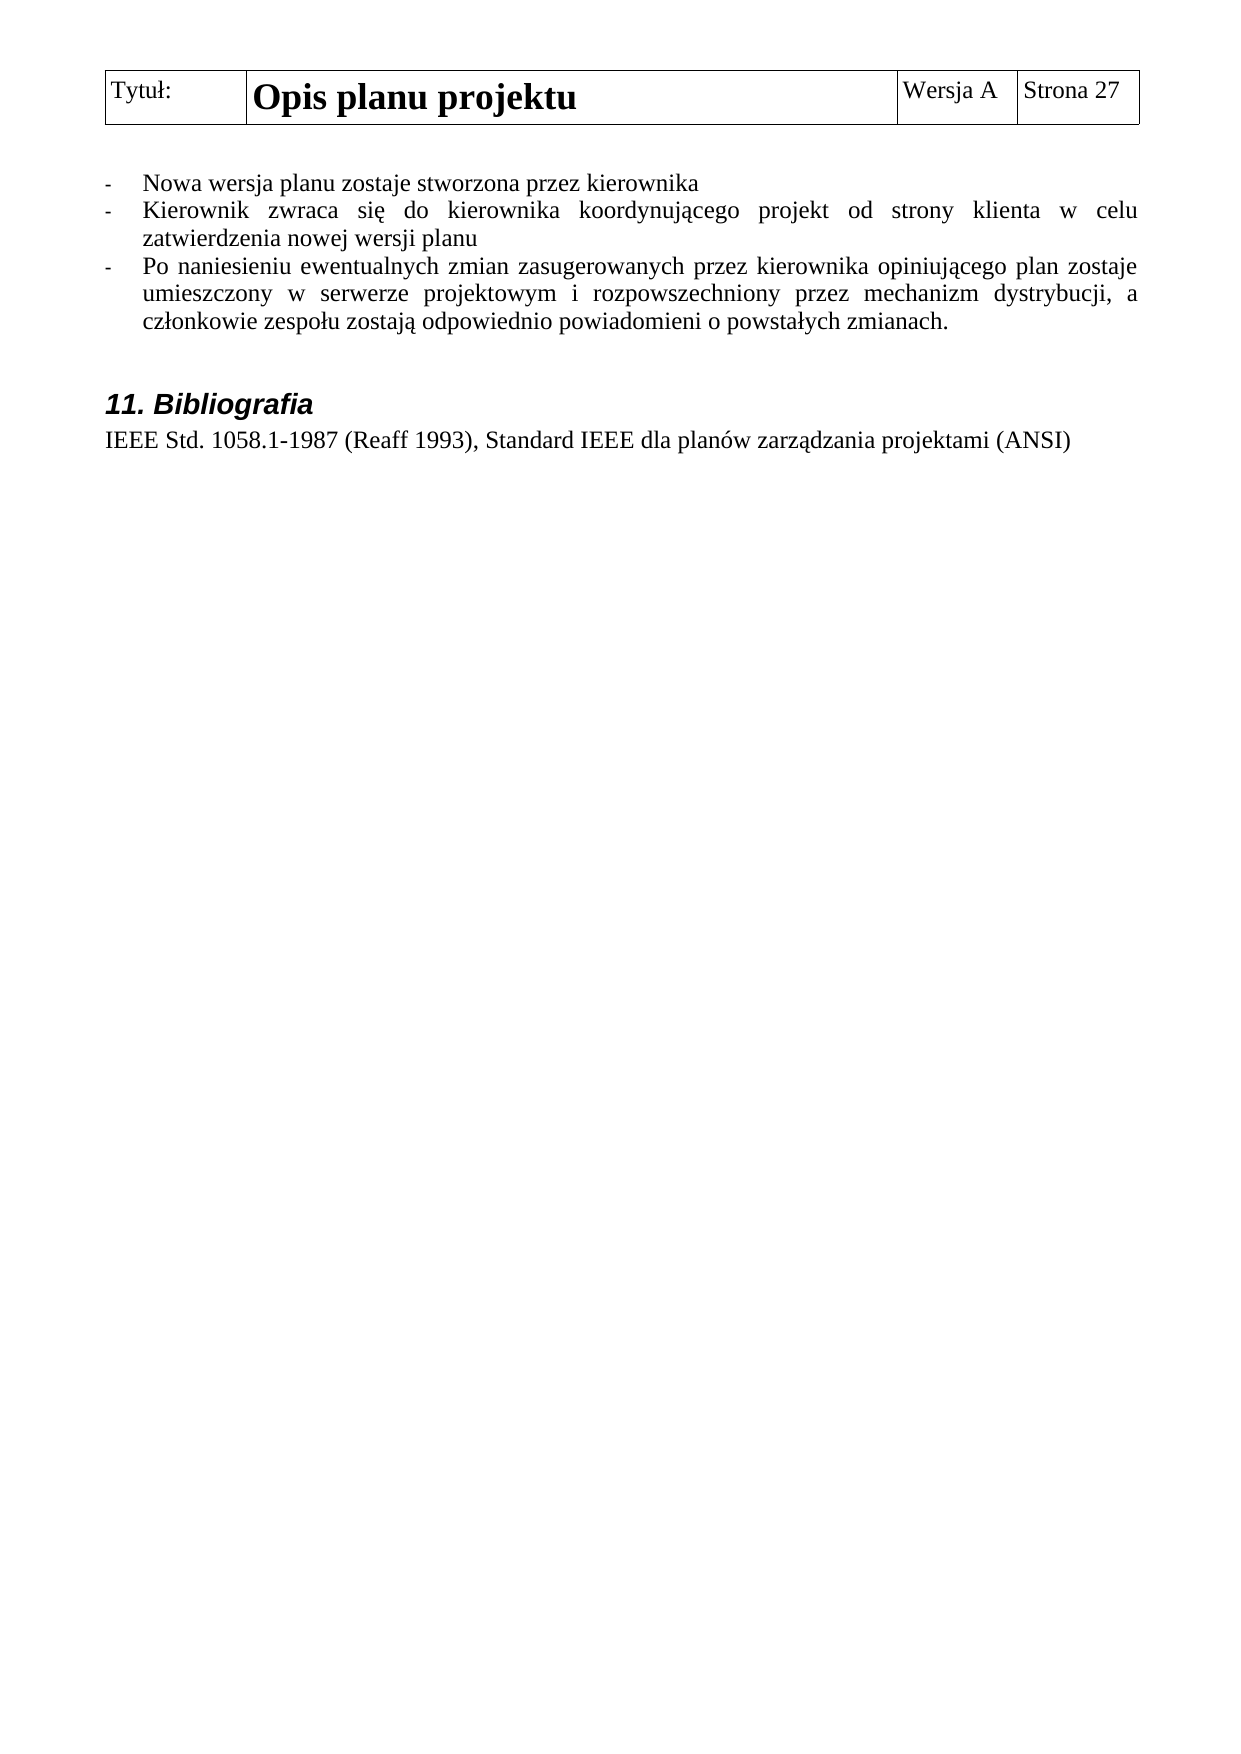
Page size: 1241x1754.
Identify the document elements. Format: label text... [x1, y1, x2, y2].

text IEEE Std. 1058.1-1987 (Reaff 1993), Standard IEEE dla planów zarządzania projektami (ANSI) [105, 427, 1138, 454]
list Po naniesieniu ewentualnych zmian zasugerowanych przez kierownika opiniującego plan zostaje umieszczony w serwerze projektowym i rozpowszechniony przez mechanizm dystrybucji, a członkowie zespołu zostają odpowiednio powiadomieni o powstałych zmianach. [105, 252, 1138, 335]
subtitle 11. Bibliografia [105, 388, 1138, 420]
list Kierownik zwraca się do kierownika koordynującego projekt od strony klienta w celu zatwierdzenia nowej wersji planu [105, 196, 1138, 252]
list Nowa wersja planu zostaje stworzona przez kierownika [105, 169, 1138, 196]
